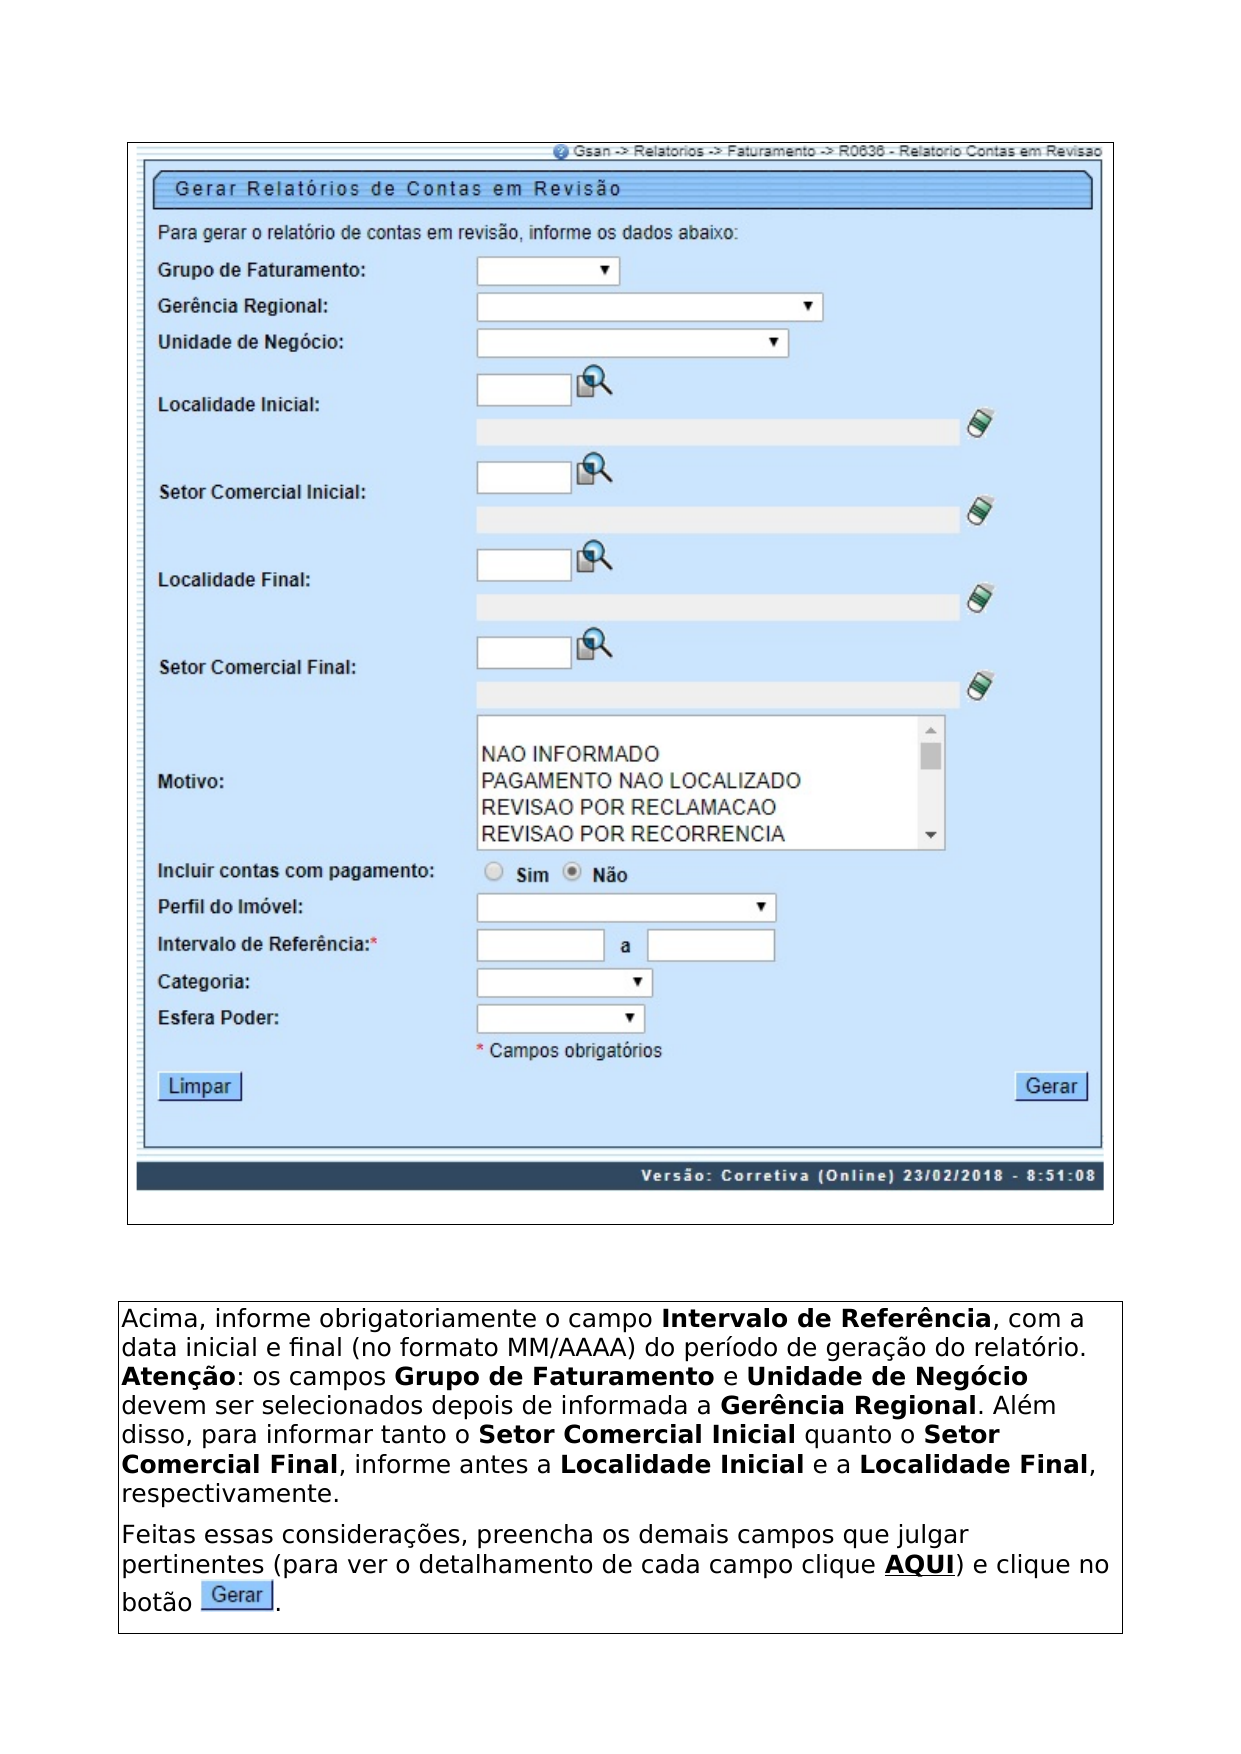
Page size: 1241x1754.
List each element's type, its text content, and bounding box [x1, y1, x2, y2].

picture [200, 1579, 274, 1612]
picture [136, 144, 1104, 1192]
table_header Acima, informe obrigatoriamente o campo Intervalo de Referência, com a data inicial e final (no formato MM/AAAA) do período de geração do relatório. Atenção: os campos Grupo de Faturamento e Unidade de Negócio devem ser selecionados depois de informada a Gerência Regional. Além disso, para informar tanto o Setor Comercial Inicial quanto o Setor Comercial Final, informe antes a Localidade Inicial e a Localidade Final, respectivamente. Feitas essas considerações, preencha os demais campos que julgar pertinentes (para ver o detalhamento de cada campo clique AQUI) e clique no botão . [119, 1302, 1122, 1633]
table_header [128, 143, 1113, 1224]
